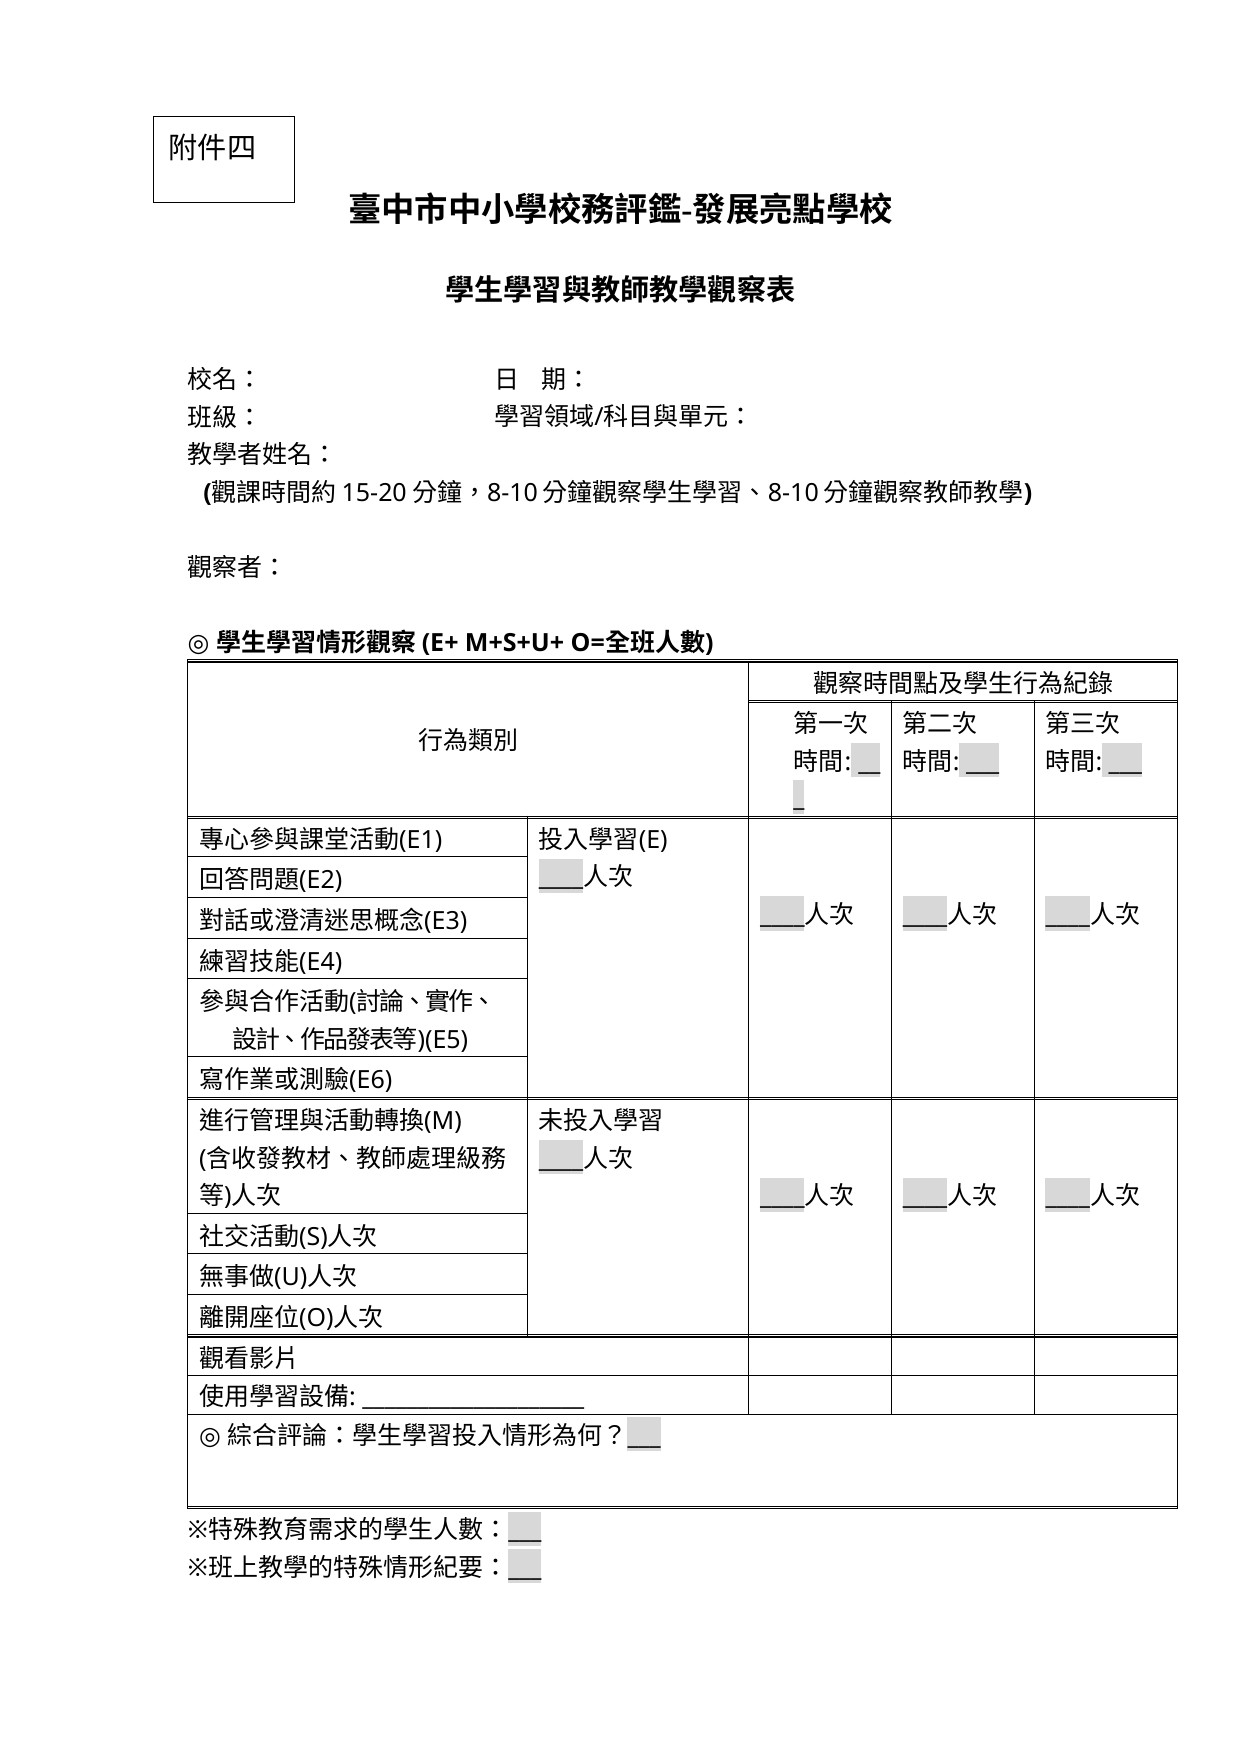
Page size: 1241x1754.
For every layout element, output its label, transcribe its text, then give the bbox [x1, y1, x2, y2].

table_cell ____人次 [892, 1100, 1034, 1334]
table_cell 教學者姓名： [176, 434, 483, 472]
table_cell [749, 1376, 891, 1413]
table_cell ____人次 [892, 819, 1034, 1097]
table_cell [1035, 1376, 1177, 1413]
table_cell 離開座位(O)人次 [188, 1295, 527, 1334]
text 臺中市中小學校務評鑑-發展亮點學校 [187, 183, 1053, 231]
table_cell [892, 1376, 1034, 1413]
table_cell ____人次 [1035, 1100, 1177, 1334]
table_cell ◎ 綜合評論：學生學習投入情形為何？___ [188, 1415, 1177, 1506]
table_cell 參與合作活動(討論、實作、設計、作品發表等)(E5) [188, 979, 527, 1056]
table_cell ____人次 [749, 1100, 891, 1334]
table_header 觀察時間點及學生行為紀錄 [749, 663, 1177, 700]
table_cell 社交活動(S)人次 [188, 1214, 527, 1253]
table_cell ____人次 [1035, 819, 1177, 1097]
table_cell 班級： [176, 397, 483, 434]
table_header 校名： [176, 359, 483, 397]
table_cell 第一次 時間: ___ [749, 703, 891, 816]
text ※特殊教育需求的學生人數：___ [187, 1509, 1053, 1547]
table_cell 觀察者： [176, 509, 1059, 584]
table_cell [1035, 1338, 1177, 1375]
table_cell 第二次 時間: ___ [892, 703, 1034, 816]
table_cell ____人次 [749, 819, 891, 1097]
table_cell 專心參與課堂活動(E1) [188, 819, 527, 856]
table_cell (觀課時間約15-20分鐘，8-10分鐘觀察學生學習、8-10分鐘觀察教師教學) [176, 472, 1059, 509]
table_cell 觀看影片 [188, 1338, 748, 1375]
table_header 行為類別 [188, 663, 748, 816]
table_cell 使用學習設備: ____________________ [188, 1376, 748, 1413]
table_cell 對話或澄清迷思概念(E3) [188, 898, 527, 937]
text 附件四 [168, 124, 280, 166]
table_cell 無事做(U)人次 [188, 1254, 527, 1294]
table_cell 回答問題(E2) [188, 857, 527, 897]
table_cell 投入學習(E) ____人次 [528, 819, 748, 1097]
text 學生學習與教師教學觀察表 [187, 250, 1053, 325]
table_cell 第三次 時間: ___ [1035, 703, 1177, 816]
table_cell 練習技能(E4) [188, 939, 527, 978]
table_cell 學習領域/科目與單元： [483, 397, 1059, 434]
table_cell 未投入學習 ____人次 [528, 1100, 748, 1334]
table_cell 寫作業或測驗(E6) [188, 1057, 527, 1097]
table_header 日 期： [483, 359, 1059, 397]
table_cell [749, 1338, 891, 1375]
text ◎ 學生學習情形觀察 (E+ M+S+U+ O=全班人數) [187, 622, 1053, 659]
table_cell [483, 434, 1059, 472]
table_cell 進行管理與活動轉換(M) (含收發教材、教師處理級務等)人次 [188, 1100, 527, 1212]
table_cell [892, 1338, 1034, 1375]
text ※班上教學的特殊情形紀要：___ [187, 1547, 1053, 1584]
